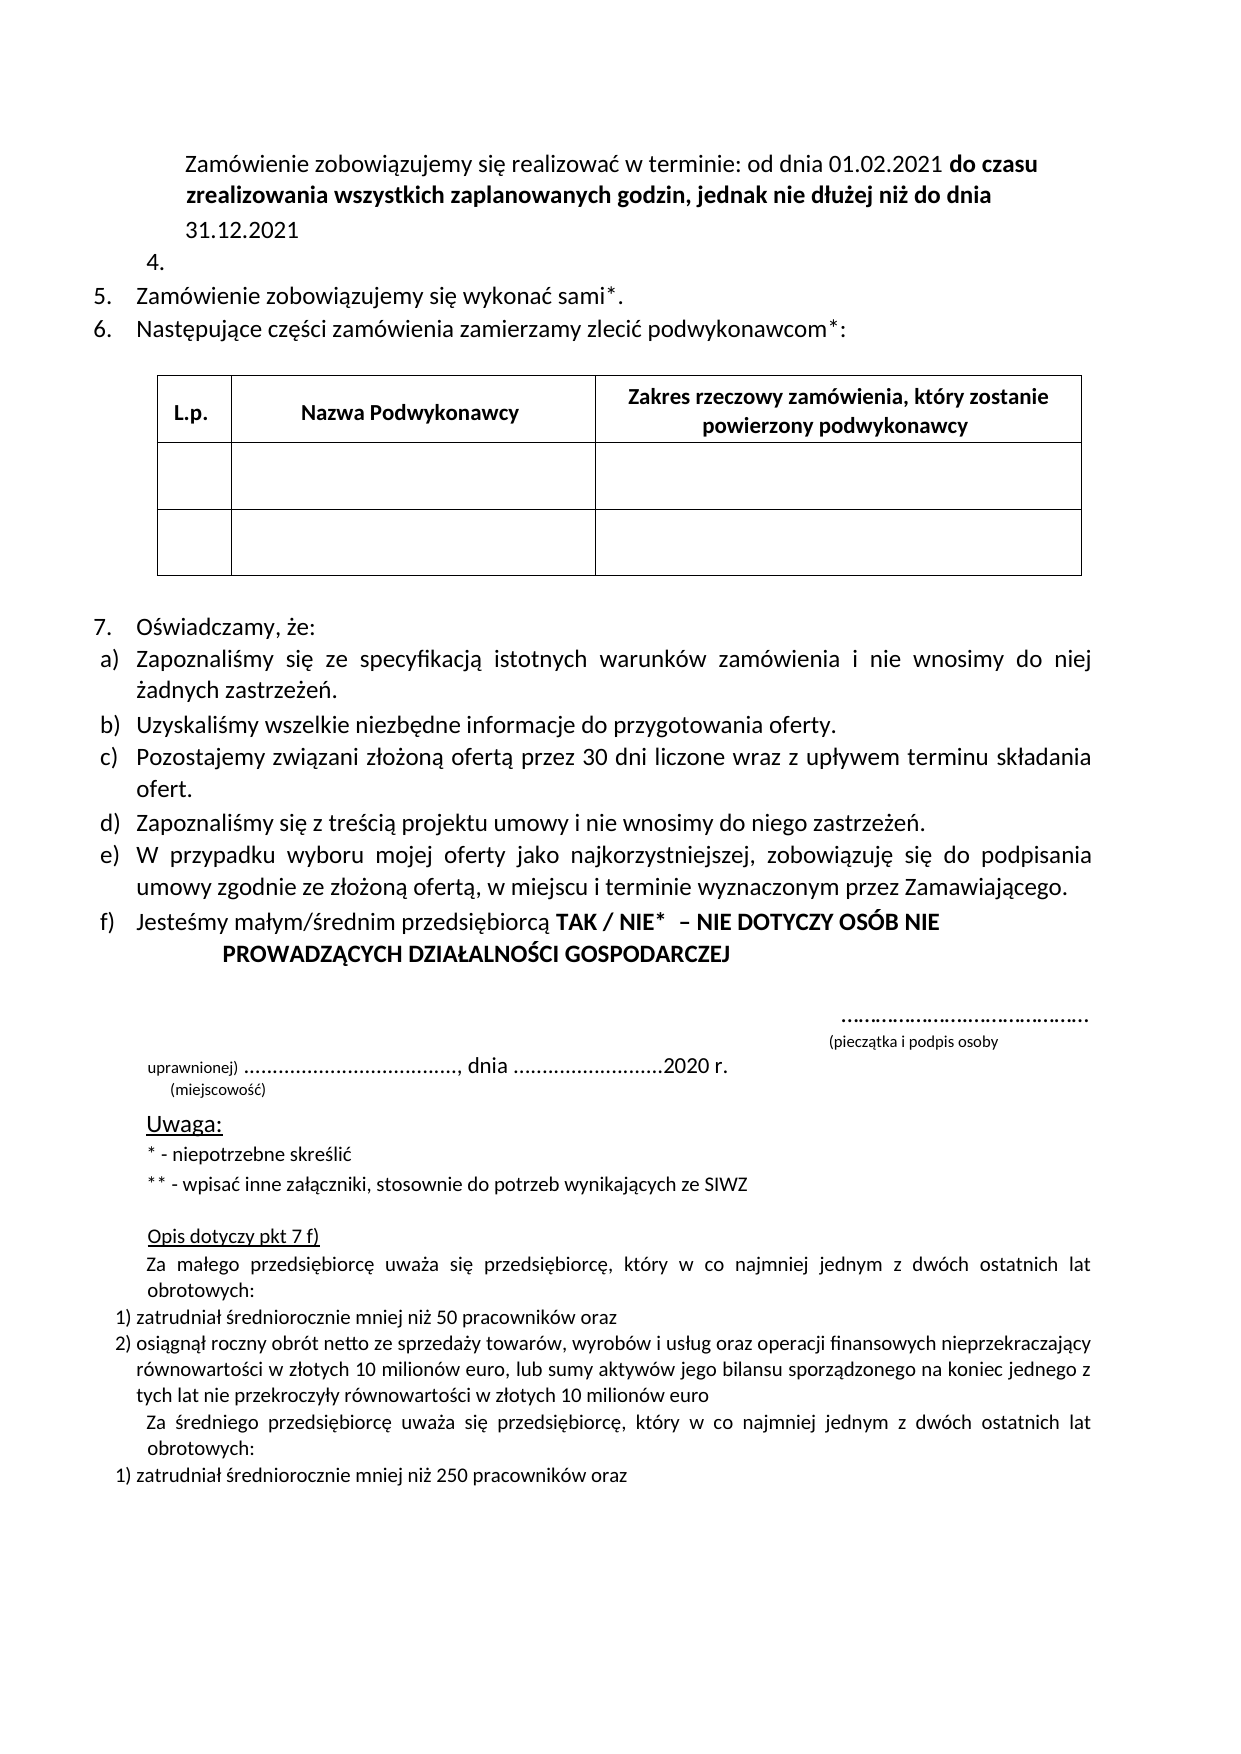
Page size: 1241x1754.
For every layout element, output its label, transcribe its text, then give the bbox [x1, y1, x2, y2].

table_cell [596, 443, 1081, 509]
subtitle Opis dotyczy pkt 7 f) [147, 1224, 1098, 1249]
text 31.12.2021 [185, 214, 1094, 244]
text (miejscowość) [147, 1079, 1098, 1100]
text PROWADZĄCYCH DZIAŁALNOŚCI GOSPODARCZEJ [222, 938, 1098, 968]
text ………………….………………… [136, 998, 1092, 1029]
table_header L.p. [158, 376, 231, 442]
list Następujące części zamówienia zamierzamy zlecić podwykonawcom*: [93, 313, 1094, 343]
list Zapoznaliśmy się ze specyfikacją istotnych warunków zamówienia i nie wnosimy do niej żadnych zastrzeżeń. [100, 643, 1094, 705]
text Za średniego przedsiębiorcę uważa się przedsiębiorcę, który w co najmniej jednym z dwóch ostatnich lat obrotowych: [146, 1409, 1093, 1461]
list zatrudniał średniorocznie mniej niż 50 pracowników oraz [115, 1304, 1093, 1329]
list Jesteśmy małym/średnim przedsiębiorcą TAK / NIE* – NIE DOTYCZY OSÓB NIE [100, 906, 1094, 936]
text Za małego przedsiębiorcę uważa się przedsiębiorcę, który w co najmniej jednym z dwóch ostatnich lat obrotowych: [146, 1251, 1093, 1303]
table_cell [158, 443, 231, 509]
list Pozostajemy związani złożoną ofertą przez 30 dni liczone wraz z upływem terminu składania ofert. [100, 741, 1094, 803]
list Oświadczamy, że: [93, 611, 1094, 641]
text ** - wpisać inne załączniki, stosownie do potrzeb wynikających ze SIWZ [146, 1167, 1093, 1198]
table_header Zakres rzeczowy zamówienia, który zostanie powierzony podwykonawcy [596, 376, 1081, 442]
text Zamówienie zobowiązujemy się realizować w terminie: od dnia 01.02.2021 do czasu zrealizowania wszystkich zaplanowanych godzin, jednak nie dłużej niż do dnia [185, 148, 1098, 210]
table_cell [232, 510, 595, 575]
text Uwaga: [146, 1108, 1098, 1138]
list Zamówienie zobowiązujemy się wykonać sami*. [93, 281, 1094, 311]
text 4. [146, 246, 1094, 277]
table_cell [596, 510, 1081, 575]
table_cell [158, 510, 231, 575]
list Zapoznaliśmy się z treścią projektu umowy i nie wnosimy do niego zastrzeżeń. [100, 807, 1094, 838]
text (pieczątka i podpis osoby uprawnionej) ....................................., dnia ..........................2020 r. [147, 1031, 1098, 1079]
list Uzyskaliśmy wszelkie niezbędne informacje do przygotowania oferty. [100, 709, 1094, 739]
table_cell [232, 443, 595, 509]
list zatrudniał średniorocznie mniej niż 250 pracowników oraz [115, 1462, 1093, 1487]
text * - niepotrzebne skreślić [146, 1141, 1093, 1166]
list W przypadku wyboru mojej oferty jako najkorzystniejszej, zobowiązuję się do podpisania umowy zgodnie ze złożoną ofertą, w miejscu i terminie wyznaczonym przez Zamawiającego. [100, 839, 1094, 902]
list osiągnął roczny obrót netto ze sprzedaży towarów, wyrobów i usług oraz operacji finansowych nieprzekraczający równowartości w złotych 10 milionów euro, lub sumy aktywów jego bilansu sporządzonego na koniec jednego z tych lat nie przekroczyły równowartości w złotych 10 milionów euro [115, 1330, 1093, 1408]
table_header Nazwa Podwykonawcy [232, 376, 595, 442]
